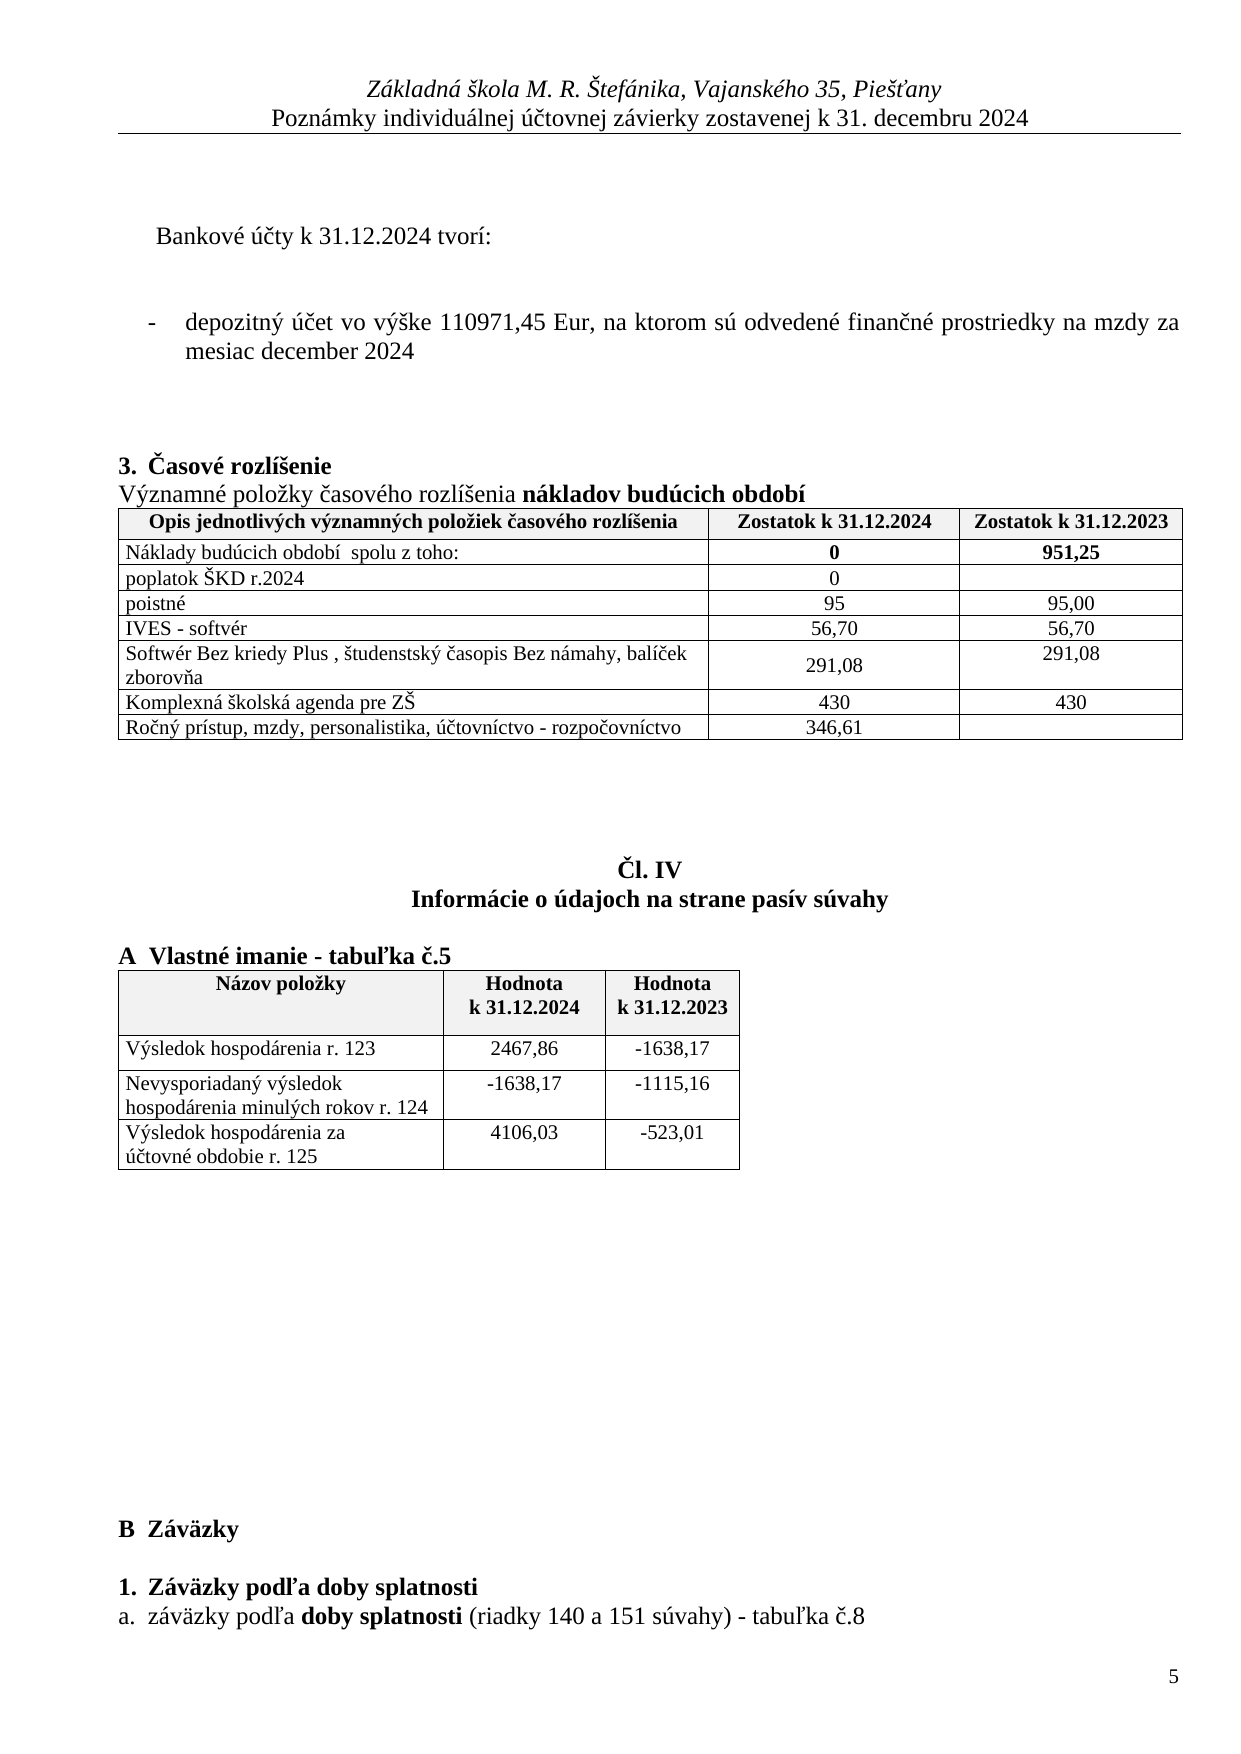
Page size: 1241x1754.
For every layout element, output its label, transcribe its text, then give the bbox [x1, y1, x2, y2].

table_cell 430 [709, 690, 959, 714]
table_cell 346,61 [709, 715, 959, 739]
table_cell 95 [709, 591, 959, 614]
table_cell 0 [709, 540, 959, 564]
table_cell 4106,03 [444, 1120, 605, 1168]
table_cell [960, 565, 1182, 589]
table_cell 2467,86 [444, 1036, 605, 1070]
table_cell 56,70 [709, 616, 959, 640]
table_cell 0 [709, 565, 959, 589]
table_cell Ročný prístup, mzdy, personalistika, účtovníctvo - rozpočovníctvo [119, 715, 708, 739]
text Informácie o údajoch na strane pasív súvahy [118, 884, 1181, 913]
table_header Opis jednotlivých významných položiek časového rozlíšenia [119, 509, 708, 539]
list depozitný účet vo výške 110971,45 Eur, na ktorom sú odvedené finančné prostriedky na mzdy za mesiac december 2024 [148, 307, 1181, 364]
table_cell -1115,16 [606, 1071, 739, 1119]
table_cell poistné [119, 591, 708, 614]
list záväzky podľa doby splatnosti (riadky 140 a 151 súvahy) - tabuľka č.8 [118, 1601, 1181, 1629]
table_cell -1638,17 [606, 1036, 739, 1070]
list Záväzky podľa doby splatnosti [118, 1572, 1181, 1601]
table_cell 291,08 [960, 641, 1182, 689]
table_cell 430 [960, 690, 1182, 714]
table_cell 951,25 [960, 540, 1182, 564]
table_cell poplatok ŠKD r.2024 [119, 565, 708, 589]
list Časové rozlíšenie [118, 451, 1181, 479]
table_header Zostatok k 31.12.2024 [709, 509, 959, 539]
table_cell Nevysporiadaný výsledok hospodárenia minulých rokov r. 124 [119, 1071, 443, 1119]
table_cell 95,00 [960, 591, 1182, 614]
table_cell Softwér Bez kriedy Plus , študenstský časopis Bez námahy, balíček zborovňa [119, 641, 708, 689]
table_cell Výsledok hospodárenia za účtovné obdobie r. 125 [119, 1120, 443, 1168]
table_cell -523,01 [606, 1120, 739, 1168]
text B Záväzky [118, 1514, 1181, 1543]
table_cell [960, 715, 1182, 739]
table_header Názov položky [119, 971, 443, 1035]
table_header Hodnota k 31.12.2023 [606, 971, 739, 1035]
text A Vlastné imanie - tabuľka č.5 [118, 941, 1181, 970]
table_cell 291,08 [709, 641, 959, 689]
table_cell Komplexná školská agenda pre ZŠ [119, 690, 708, 714]
table_cell IVES - softvér [119, 616, 708, 640]
table_header Zostatok k 31.12.2023 [960, 509, 1182, 539]
text Čl. IV [118, 855, 1181, 884]
text Bankové účty k 31.12.2024 tvorí: [156, 221, 1181, 249]
table_header Hodnota k 31.12.2024 [444, 971, 605, 1035]
table_cell -1638,17 [444, 1071, 605, 1119]
table_cell 56,70 [960, 616, 1182, 640]
table_cell Výsledok hospodárenia r. 123 [119, 1036, 443, 1070]
text Významné položky časového rozlíšenia nákladov budúcich období [118, 479, 1181, 508]
table_cell Náklady budúcich období spolu z toho: [119, 540, 708, 564]
